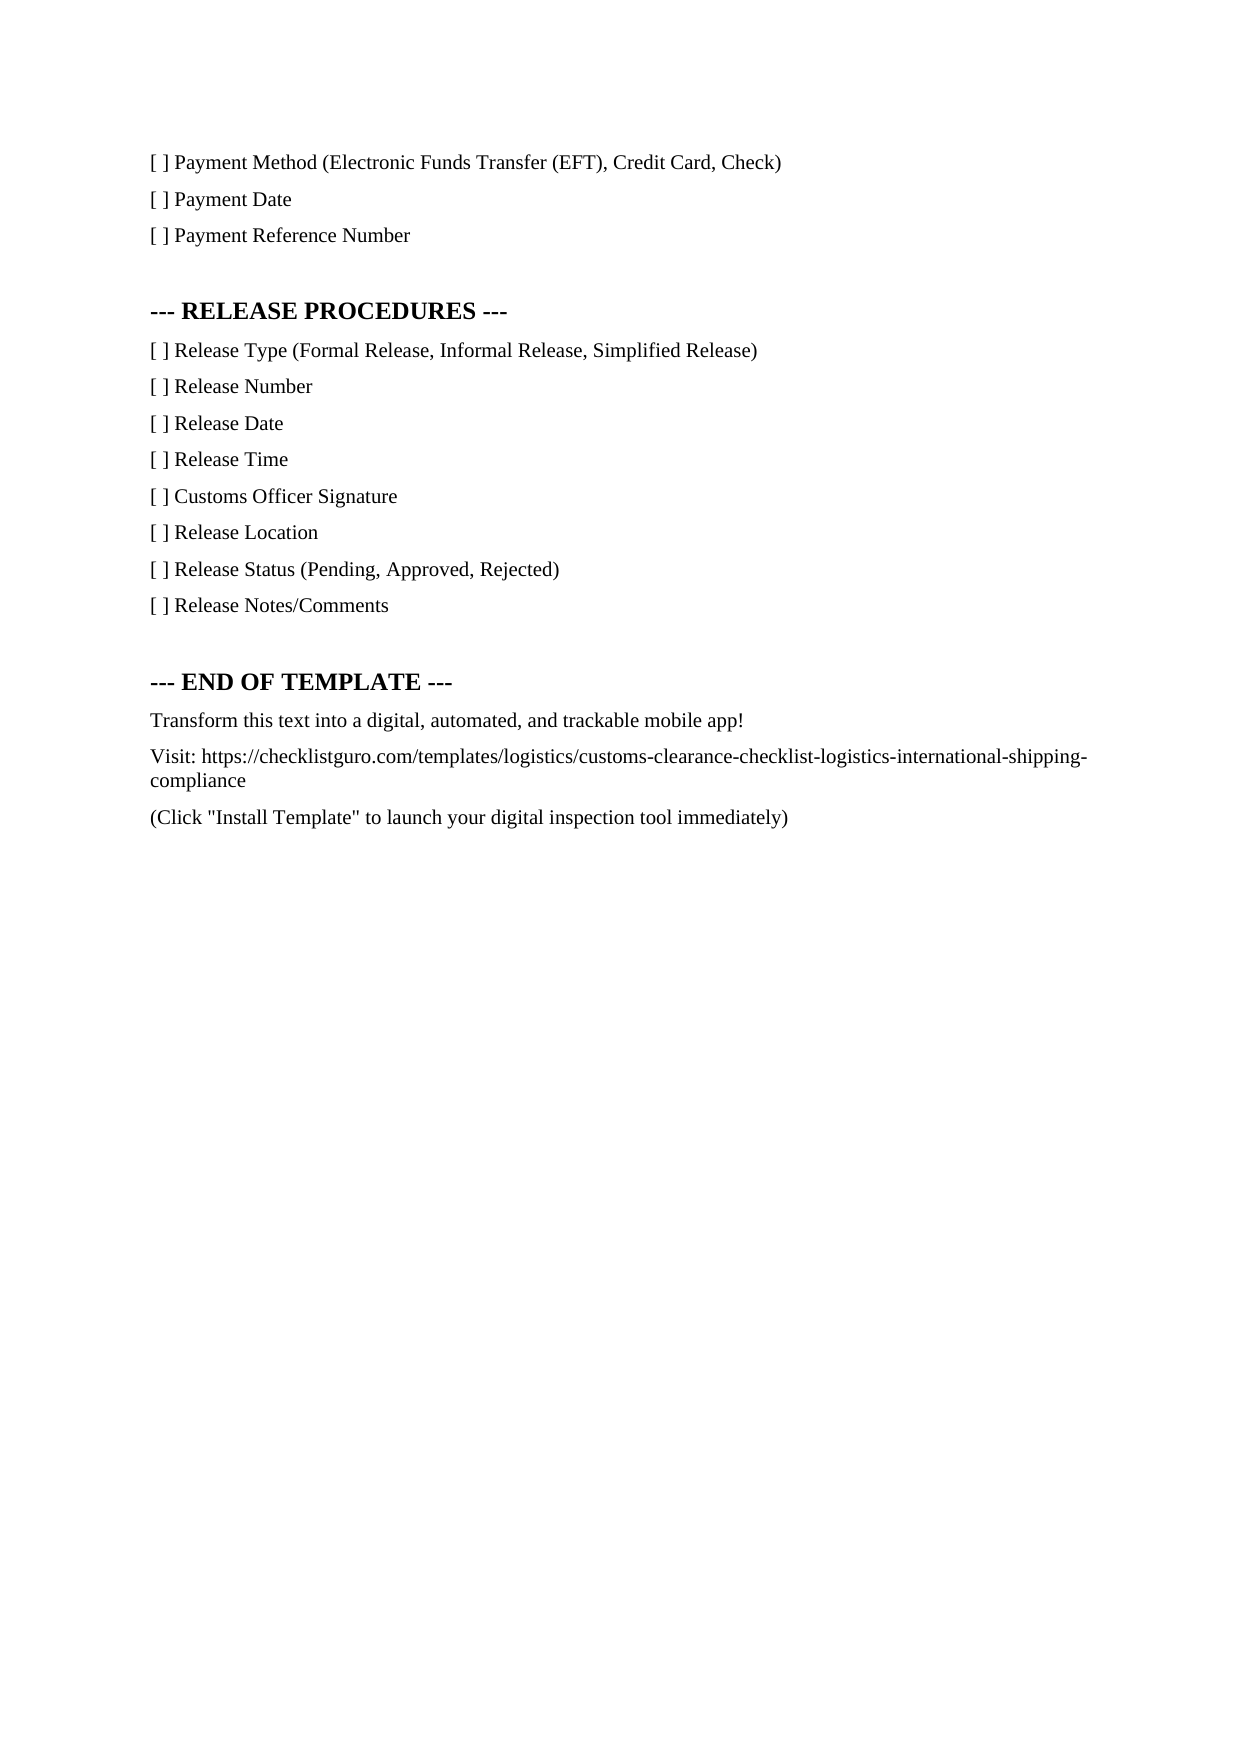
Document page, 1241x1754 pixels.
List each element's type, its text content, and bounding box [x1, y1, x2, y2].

text [ ] Payment Reference Number [150, 223, 1090, 247]
text [ ] Release Location [150, 520, 1090, 544]
text [ ] Release Status (Pending, Approved, Rejected) [150, 557, 1090, 581]
text [ ] Payment Date [150, 187, 1090, 211]
text [ ] Release Time [150, 447, 1090, 471]
text (Click "Install Template" to launch your digital inspection tool immediately) [150, 805, 1090, 829]
text [ ] Payment Method (Electronic Funds Transfer (EFT), Credit Card, Check) [150, 150, 1090, 174]
text [ ] Customs Officer Signature [150, 484, 1090, 508]
text --- RELEASE PROCEDURES --- [150, 296, 1090, 325]
text [ ] Release Date [150, 411, 1090, 435]
text [ ] Release Type (Formal Release, Informal Release, Simplified Release) [150, 337, 1090, 362]
text [ ] Release Notes/Comments [150, 593, 1090, 617]
text --- END OF TEMPLATE --- [150, 667, 1090, 695]
text Transform this text into a digital, automated, and trackable mobile app! [150, 708, 1090, 732]
text [ ] Release Number [150, 374, 1090, 398]
text Visit: https://checklistguro.com/templates/logistics/customs-clearance-checklist-logistics-international-shipping-compliance [150, 744, 1090, 792]
